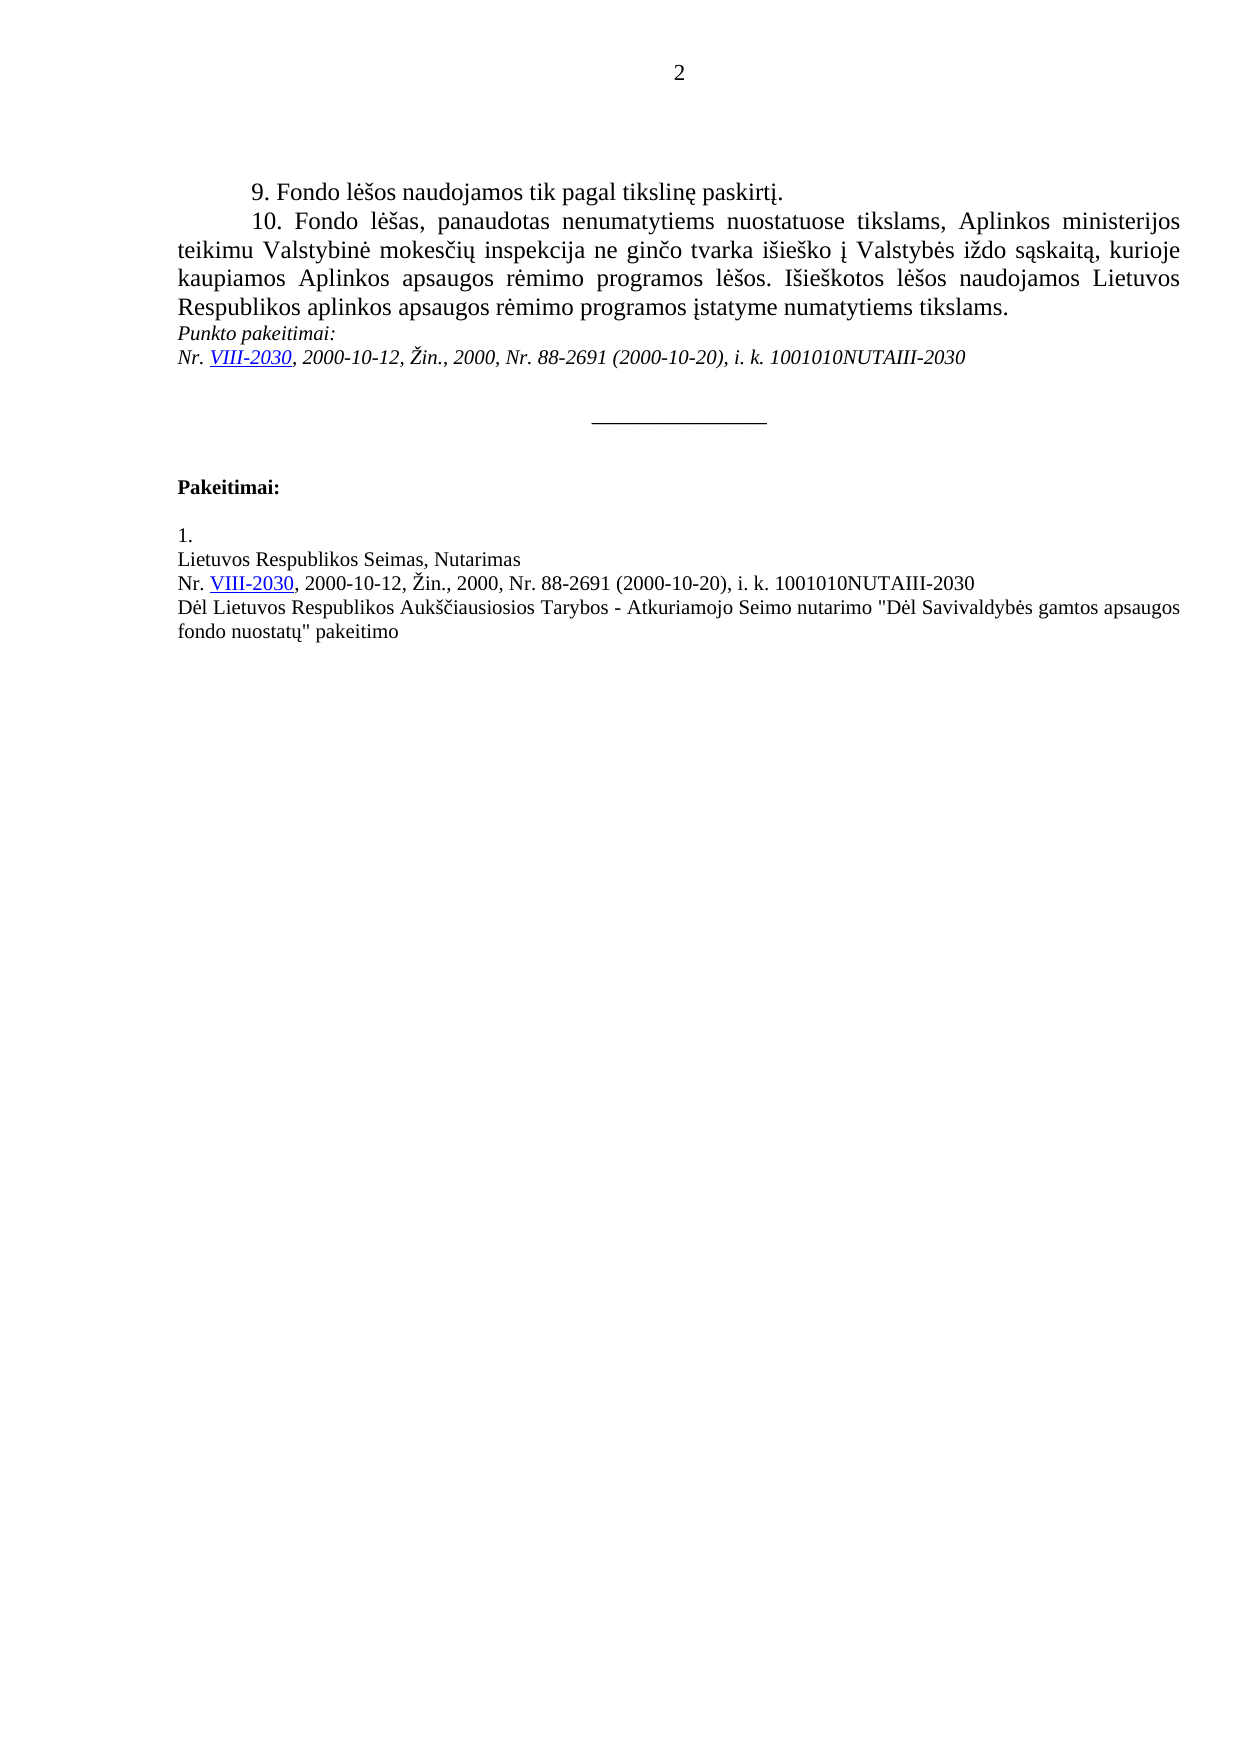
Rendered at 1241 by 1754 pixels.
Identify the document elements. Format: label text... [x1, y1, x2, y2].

text 9. Fondo lėšos naudojamos tik pagal tikslinę paskirtį. [177, 177, 1181, 206]
text ______________ [177, 398, 1181, 427]
text 1. [177, 523, 1181, 547]
text 10. Fondo lėšas, panaudotas nenumatytiems nuostatuose tikslams, Aplinkos ministerijos teikimu Valstybinė mokesčių inspekcija ne ginčo tvarka išieško į Valstybės iždo sąskaitą, kurioje kaupiamos Aplinkos apsaugos rėmimo programos lėšos. Išieškotos lėšos naudojamos Lietuvos Respublikos aplinkos apsaugos rėmimo programos įstatyme numatytiems tikslams. [177, 206, 1181, 321]
text Nr. VIII-2030, 2000-10-12, Žin., 2000, Nr. 88-2691 (2000-10-20), i. k. 1001010NUTAIII-2030 [177, 345, 1181, 369]
text Punkto pakeitimai: [177, 321, 1181, 345]
text Lietuvos Respublikos Seimas, Nutarimas [177, 547, 1181, 571]
text Nr. VIII-2030, 2000-10-12, Žin., 2000, Nr. 88-2691 (2000-10-20), i. k. 1001010NUTAIII-2030 [177, 571, 1181, 595]
text Dėl Lietuvos Respublikos Aukščiausiosios Tarybos - Atkuriamojo Seimo nutarimo "Dėl Savivaldybės gamtos apsaugos fondo nuostatų" pakeitimo [177, 595, 1181, 643]
text Pakeitimai: [177, 475, 1181, 499]
